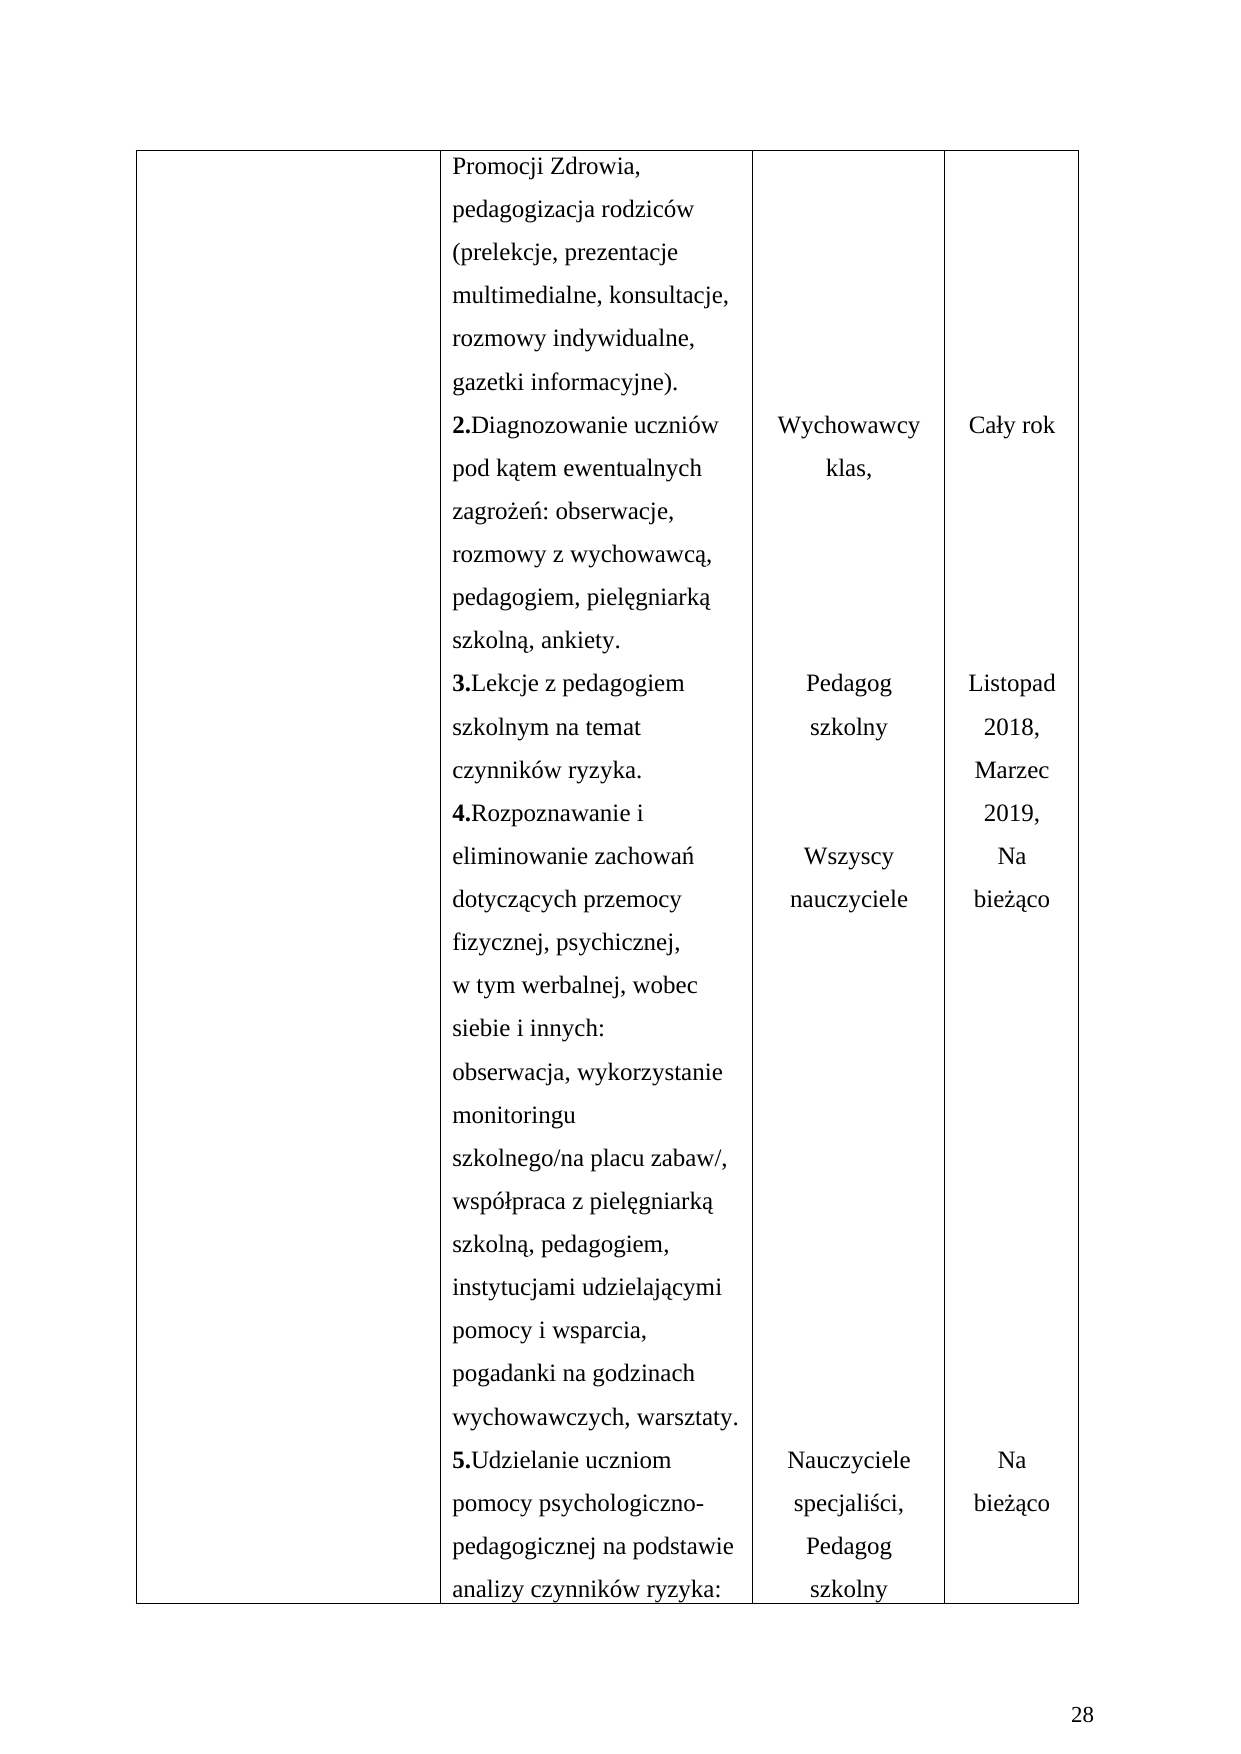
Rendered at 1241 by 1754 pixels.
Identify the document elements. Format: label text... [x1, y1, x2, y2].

table_cell [137, 151, 440, 1603]
table_cell Promocji Zdrowia, pedagogizacja rodziców (prelekcje, prezentacje multimedialne, konsultacje, rozmowy indywidualne, gazetki informacyjne). 2.Diagnozowanie uczniów pod kątem ewentualnych zagrożeń: obserwacje, rozmowy z wychowawcą, pedagogiem, pielęgniarką szkolną, ankiety. 3.Lekcje z pedagogiem szkolnym na temat czynników ryzyka. 4.Rozpoznawanie i eliminowanie zachowań dotyczących przemocy fizycznej, psychicznej, w tym werbalnej, wobec siebie i innych: obserwacja, wykorzystanie monitoringu szkolnego/na placu zabaw/, współpraca z pielęgniarką szkolną, pedagogiem, instytucjami udzielającymi pomocy i wsparcia, pogadanki na godzinach wychowawczych, warsztaty. 5.Udzielanie uczniom pomocy psychologiczno- pedagogicznej na podstawie analizy czynników ryzyka: [441, 151, 752, 1603]
table_cell Wychowawcy klas, Pedagog szkolny Wszyscy nauczyciele Nauczyciele specjaliści, Pedagog szkolny [753, 151, 944, 1603]
table_cell Cały rok Listopad 2018, Marzec 2019, Na bieżąco Na bieżąco [945, 151, 1078, 1603]
